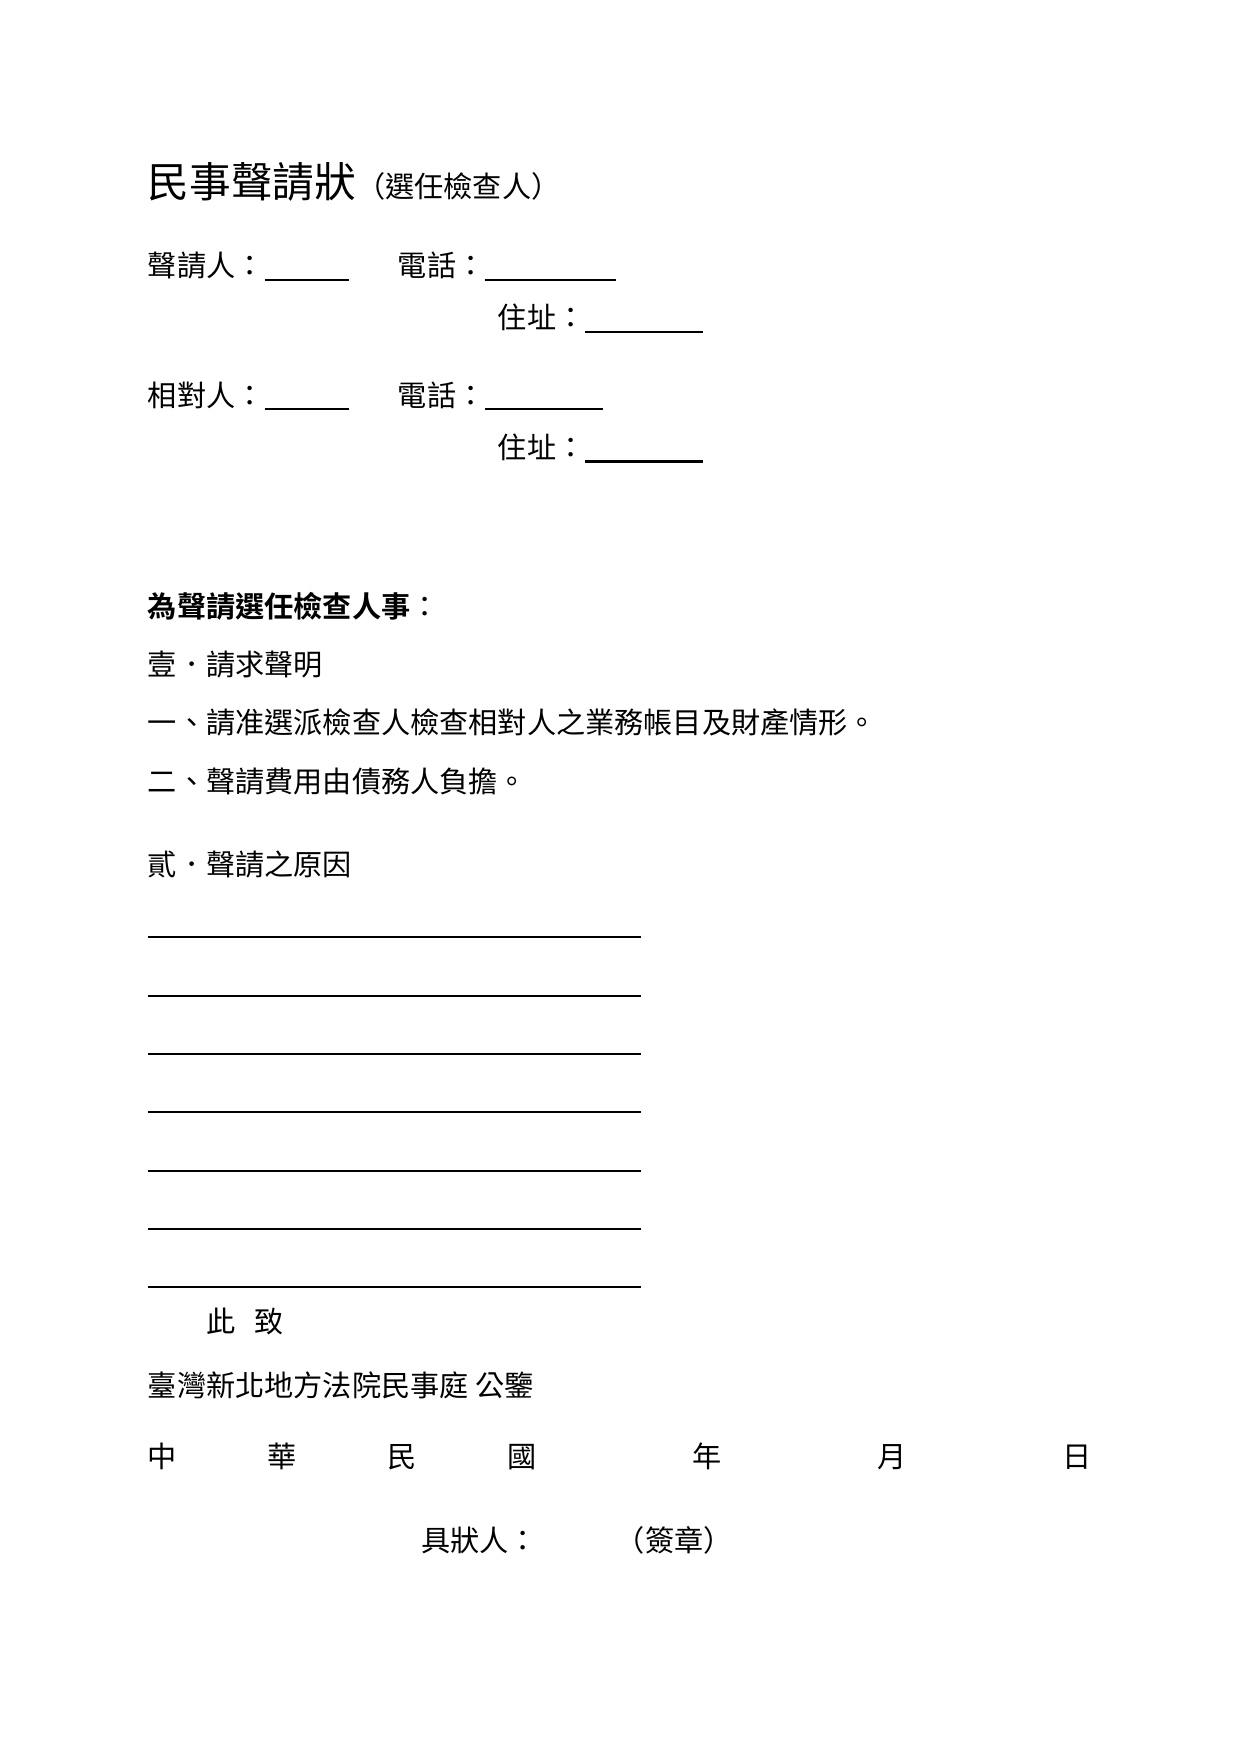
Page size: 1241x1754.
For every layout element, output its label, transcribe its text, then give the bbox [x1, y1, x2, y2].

text 住址： [448, 416, 1092, 468]
text 此 致 [148, 1296, 1092, 1341]
text 民事聲請狀（選任檢查人） [148, 148, 1092, 210]
text 相對人： 電話： [148, 364, 1092, 416]
text 貳．聲請之原因 [148, 829, 1092, 887]
text 一、請准選派檢查人檢查相對人之業務帳目及財產情形。 [148, 687, 1092, 746]
text 臺灣新北地方法院民事庭 公鑒 [148, 1360, 1092, 1406]
text 二、聲請費用由債務人負擔。 [148, 746, 1092, 804]
text 中 華 民 國 年 月 日 [148, 1431, 1092, 1477]
text 住址： [448, 287, 1092, 339]
text 具狀人： （簽章） [148, 1514, 1092, 1560]
text 聲請人： 電話： [148, 235, 1092, 287]
text 壹．請求聲明 [148, 629, 1092, 687]
text 為聲請選任檢查人事： [148, 571, 1092, 629]
